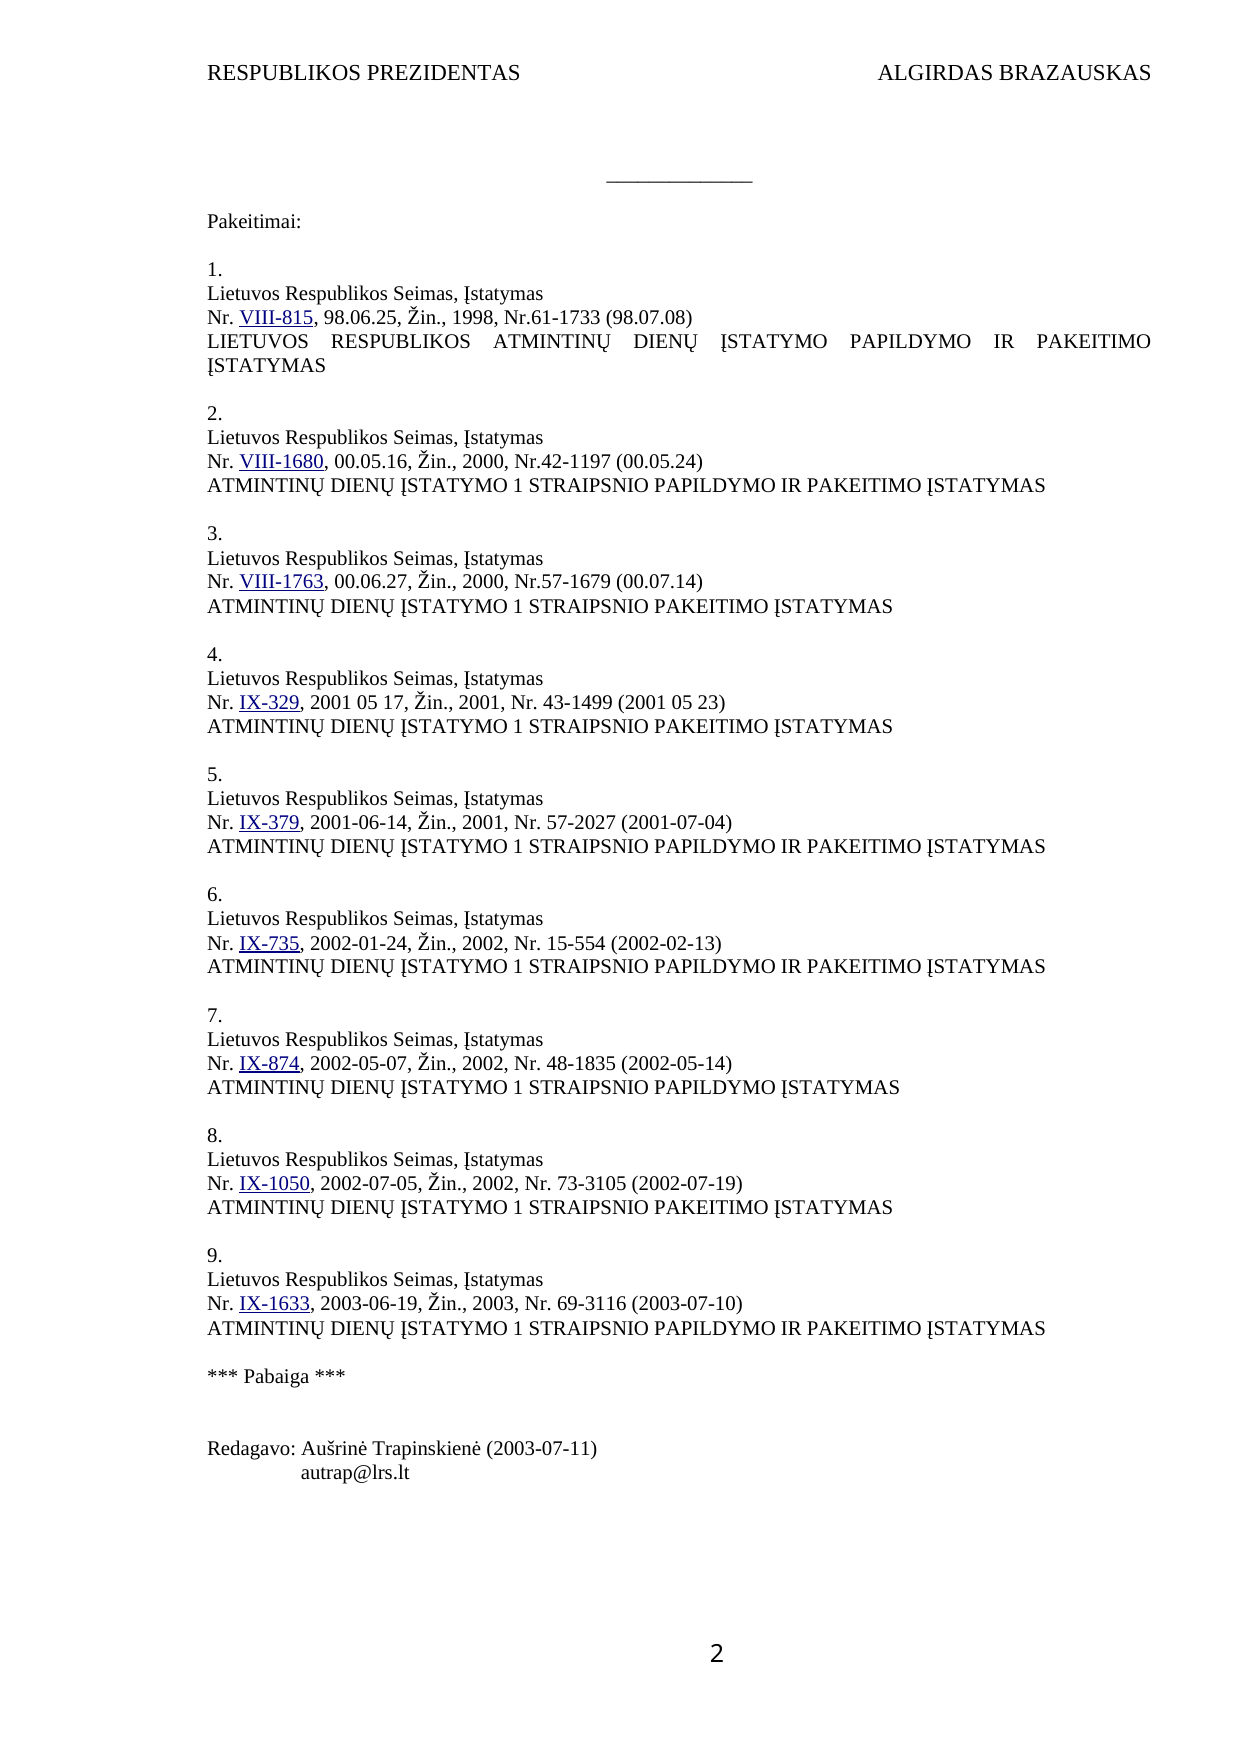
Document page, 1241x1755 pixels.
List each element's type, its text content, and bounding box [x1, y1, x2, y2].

text Pakeitimai: [207, 208, 1152, 233]
text ______________ [207, 160, 1152, 184]
text Lietuvos Respublikos Seimas, Įstatymas [207, 1027, 1152, 1051]
text Nr. VIII-1763, 00.06.27, Žin., 2000, Nr.57-1679 (00.07.14) [207, 569, 1152, 593]
text Lietuvos Respublikos Seimas, Įstatymas [207, 545, 1152, 569]
text Nr. IX-329, 2001 05 17, Žin., 2001, Nr. 43-1499 (2001 05 23) [207, 690, 1152, 714]
text ATMINTINŲ DIENŲ ĮSTATYMO 1 STRAIPSNIO PAPILDYMO IR PAKEITIMO ĮSTATYMAS [207, 954, 1152, 978]
text Nr. VIII-1680, 00.05.16, Žin., 2000, Nr.42-1197 (00.05.24) [207, 449, 1152, 473]
text Nr. IX-874, 2002-05-07, Žin., 2002, Nr. 48-1835 (2002-05-14) [207, 1051, 1152, 1075]
text Redagavo: Aušrinė Trapinskienė (2003-07-11) [207, 1436, 1152, 1460]
text 4. [207, 642, 1152, 666]
text Lietuvos Respublikos Seimas, Įstatymas [207, 666, 1152, 690]
text Nr. IX-1050, 2002-07-05, Žin., 2002, Nr. 73-3105 (2002-07-19) [207, 1171, 1152, 1195]
text ATMINTINŲ DIENŲ ĮSTATYMO 1 STRAIPSNIO PAPILDYMO IR PAKEITIMO ĮSTATYMAS [207, 1315, 1152, 1339]
text 5. [207, 762, 1152, 786]
text Lietuvos Respublikos Seimas, Įstatymas [207, 786, 1152, 810]
text Lietuvos Respublikos Seimas, Įstatymas [207, 1147, 1152, 1171]
text Lietuvos Respublikos Seimas, Įstatymas [207, 281, 1152, 305]
text 1. [207, 257, 1152, 281]
text Nr. IX-1633, 2003-06-19, Žin., 2003, Nr. 69-3116 (2003-07-10) [207, 1291, 1152, 1315]
text ATMINTINŲ DIENŲ ĮSTATYMO 1 STRAIPSNIO PAPILDYMO ĮSTATYMAS [207, 1075, 1152, 1099]
text Lietuvos Respublikos Seimas, Įstatymas [207, 425, 1152, 449]
text Lietuvos Respublikos Seimas, Įstatymas [207, 906, 1152, 930]
text ATMINTINŲ DIENŲ ĮSTATYMO 1 STRAIPSNIO PAKEITIMO ĮSTATYMAS [207, 593, 1152, 618]
text ATMINTINŲ DIENŲ ĮSTATYMO 1 STRAIPSNIO PAKEITIMO ĮSTATYMAS [207, 714, 1152, 738]
text 3. [207, 521, 1152, 545]
text ATMINTINŲ DIENŲ ĮSTATYMO 1 STRAIPSNIO PAPILDYMO IR PAKEITIMO ĮSTATYMAS [207, 473, 1152, 497]
text ATMINTINŲ DIENŲ ĮSTATYMO 1 STRAIPSNIO PAKEITIMO ĮSTATYMAS [207, 1195, 1152, 1219]
text Lietuvos Respublikos Seimas, Įstatymas [207, 1267, 1152, 1291]
text ATMINTINŲ DIENŲ ĮSTATYMO 1 STRAIPSNIO PAPILDYMO IR PAKEITIMO ĮSTATYMAS [207, 834, 1152, 858]
text 8. [207, 1123, 1152, 1147]
text 6. [207, 882, 1152, 906]
text autrap@lrs.lt [207, 1460, 1152, 1484]
text 9. [207, 1243, 1152, 1267]
text Nr. VIII-815, 98.06.25, Žin., 1998, Nr.61-1733 (98.07.08) [207, 305, 1152, 329]
text Nr. IX-379, 2001-06-14, Žin., 2001, Nr. 57-2027 (2001-07-04) [207, 810, 1152, 834]
text RESPUBLIKOS PREZIDENTAS ALGIRDAS BRAZAUSKAS [207, 59, 1152, 85]
text *** Pabaiga *** [207, 1363, 1152, 1388]
text LIETUVOS RESPUBLIKOS ATMINTINŲ DIENŲ ĮSTATYMO PAPILDYMO IR PAKEITIMO ĮSTATYMAS [207, 329, 1152, 377]
text 2. [207, 401, 1152, 425]
text 7. [207, 1003, 1152, 1027]
text Nr. IX-735, 2002-01-24, Žin., 2002, Nr. 15-554 (2002-02-13) [207, 930, 1152, 954]
